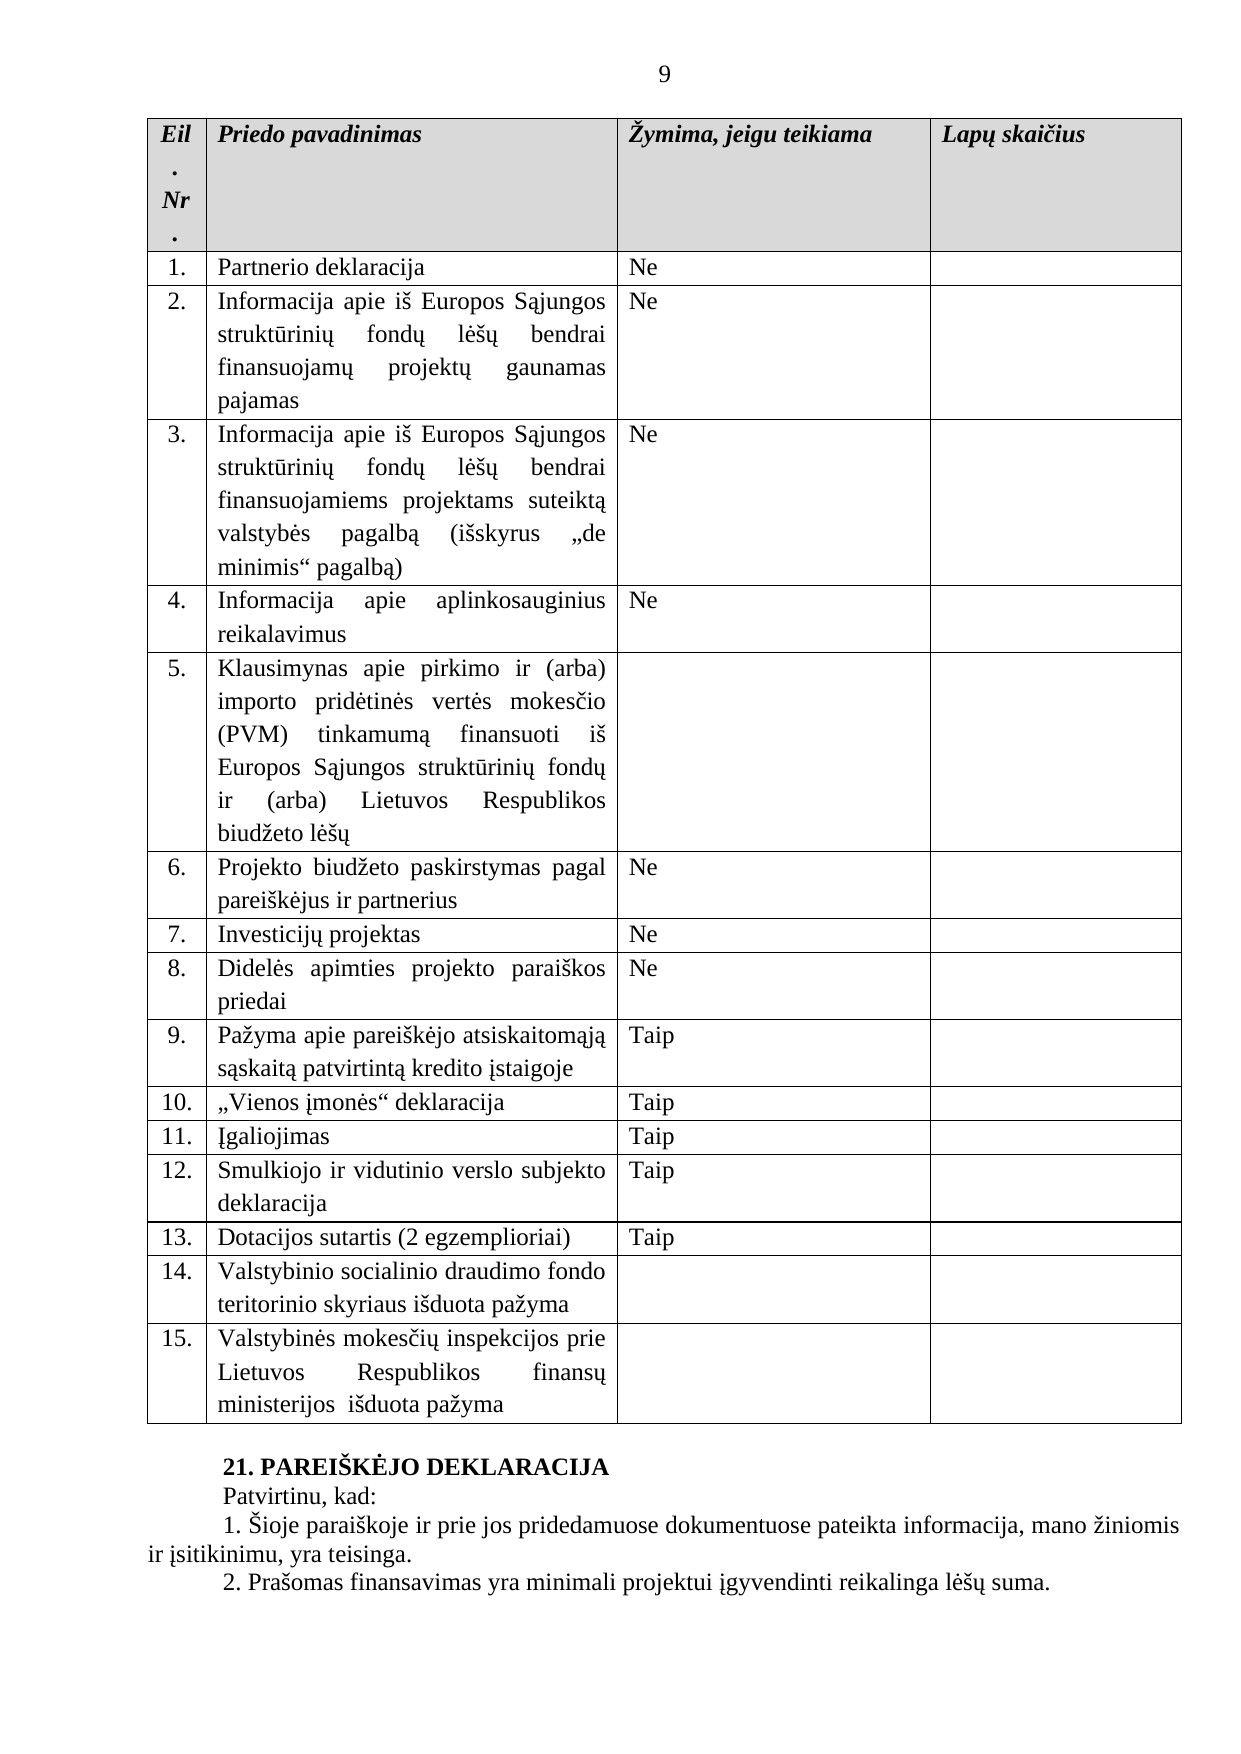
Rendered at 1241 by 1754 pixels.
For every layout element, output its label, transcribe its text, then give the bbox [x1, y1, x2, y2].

table_cell [931, 1324, 1181, 1423]
table_cell [618, 653, 930, 851]
table_cell [931, 953, 1181, 1019]
table_cell [931, 1223, 1181, 1255]
table_cell Dotacijos sutartis (2 egzemplioriai) [207, 1223, 617, 1255]
table_cell Informacija apie aplinkosauginius reikalavimus [207, 586, 617, 652]
text 2. Prašomas finansavimas yra minimali projektui įgyvendinti reikalinga lėšų suma. [148, 1567, 1181, 1596]
text 21. PAREIŠKĖJO DEKLARACIJA [148, 1452, 1181, 1481]
table_cell [931, 852, 1181, 918]
table_cell 13. [148, 1223, 206, 1255]
table_cell 2. [148, 286, 206, 418]
table_cell Įgaliojimas [207, 1121, 617, 1154]
table_cell [931, 919, 1181, 952]
table_cell 11. [148, 1121, 206, 1154]
table_cell Partnerio deklaracija [207, 252, 617, 285]
table_cell Projekto biudžeto paskirstymas pagal pareiškėjus ir partnerius [207, 852, 617, 918]
table_cell Taip [618, 1155, 930, 1221]
table_cell [931, 1087, 1181, 1120]
table_cell Taip [618, 1087, 930, 1120]
table_cell [931, 252, 1181, 285]
table_cell 6. [148, 852, 206, 918]
table_cell 5. [148, 653, 206, 851]
table_cell [931, 420, 1181, 584]
table_cell Ne [618, 852, 930, 918]
table_header Eil. Nr. [148, 119, 206, 251]
text 1. Šioje paraiškoje ir prie jos pridedamuose dokumentuose pateikta informacija, mano žiniomis ir įsitikinimu, yra teisinga. [148, 1510, 1181, 1567]
text Patvirtinu, kad: [148, 1481, 1181, 1510]
table_cell [931, 1121, 1181, 1154]
table_cell [618, 1256, 930, 1322]
table_cell 3. [148, 420, 206, 584]
table_cell Klausimynas apie pirkimo ir (arba) importo pridėtinės vertės mokesčio (PVM) tinkamumą finansuoti iš Europos Sąjungos struktūrinių fondų ir (arba) Lietuvos Respublikos biudžeto lėšų [207, 653, 617, 851]
table_cell Taip [618, 1020, 930, 1086]
table_cell Ne [618, 953, 930, 1019]
table_header Lapų skaičius [931, 119, 1181, 251]
table_header Priedo pavadinimas [207, 119, 617, 251]
table_cell [931, 653, 1181, 851]
table_cell 14. [148, 1256, 206, 1322]
table_cell [931, 286, 1181, 418]
table_cell Didelės apimties projekto paraiškos priedai [207, 953, 617, 1019]
table_cell [931, 1155, 1181, 1221]
table_cell [931, 586, 1181, 652]
table_cell 4. [148, 586, 206, 652]
table_cell 10. [148, 1087, 206, 1120]
table_cell Ne [618, 919, 930, 952]
table_header Žymima, jeigu teikiama [618, 119, 930, 251]
table_cell Ne [618, 252, 930, 285]
table_cell Ne [618, 586, 930, 652]
table_cell [618, 1324, 930, 1423]
table_cell Ne [618, 420, 930, 584]
table_cell Informacija apie iš Europos Sąjungos struktūrinių fondų lėšų bendrai finansuojamiems projektams suteiktą valstybės pagalbą (išskyrus „de minimis“ pagalbą) [207, 420, 617, 584]
table_cell [931, 1020, 1181, 1086]
table_cell 12. [148, 1155, 206, 1221]
table_cell „Vienos įmonės“ deklaracija [207, 1087, 617, 1120]
table_cell Informacija apie iš Europos Sąjungos struktūrinių fondų lėšų bendrai finansuojamų projektų gaunamas pajamas [207, 286, 617, 418]
table_cell Taip [618, 1223, 930, 1255]
table_cell Valstybinės mokesčių inspekcijos prie Lietuvos Respublikos finansų ministerijos išduota pažyma [207, 1324, 617, 1423]
table_cell 15. [148, 1324, 206, 1423]
table_cell 8. [148, 953, 206, 1019]
table_cell Smulkiojo ir vidutinio verslo subjekto deklaracija [207, 1155, 617, 1221]
table_cell Valstybinio socialinio draudimo fondo teritorinio skyriaus išduota pažyma [207, 1256, 617, 1322]
table_cell 7. [148, 919, 206, 952]
table_cell Taip [618, 1121, 930, 1154]
table_cell Pažyma apie pareiškėjo atsiskaitomąją sąskaitą patvirtintą kredito įstaigoje [207, 1020, 617, 1086]
table_cell 1. [148, 252, 206, 285]
table_cell 9. [148, 1020, 206, 1086]
table_cell [931, 1256, 1181, 1322]
table_cell Investicijų projektas [207, 919, 617, 952]
table_cell Ne [618, 286, 930, 418]
